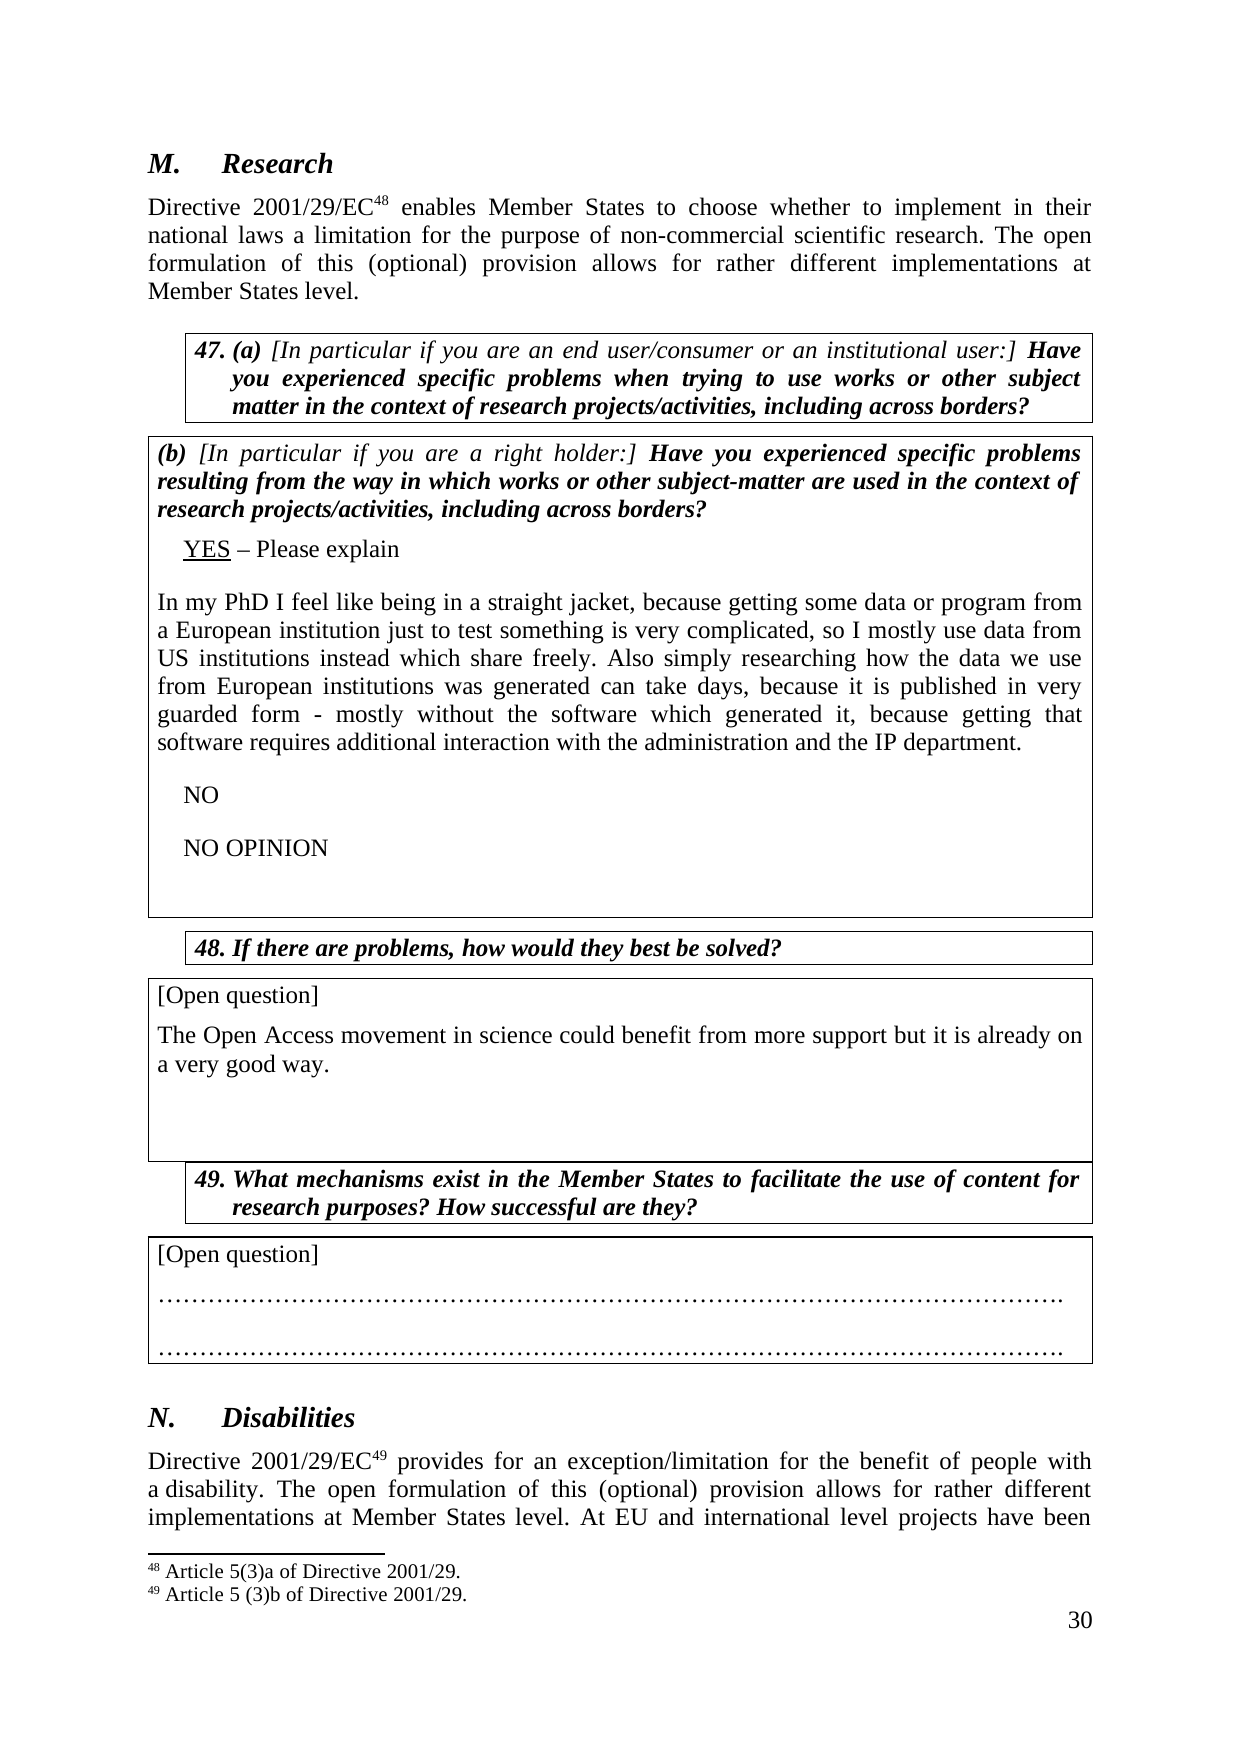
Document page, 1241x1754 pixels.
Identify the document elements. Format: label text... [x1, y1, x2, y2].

list What mechanisms exist in the Member States to facilitate the use of content for research purposes? How successful are they? [186, 1163, 1092, 1223]
text ………………………………………………………………………………………………. [149, 1277, 1092, 1308]
list If there are problems, how would they best be solved? [186, 932, 1092, 964]
text Article 5(3)a of Directive 2001/29. [148, 1560, 1093, 1583]
text Article 5 (3)b of Directive 2001/29. [148, 1583, 1093, 1606]
subtitle Research [148, 148, 1093, 180]
text The Open Access movement in science could benefit from more support but it is already on a very good way. [149, 1018, 1092, 1077]
text [Open question] [149, 979, 1092, 1009]
text ………………………………………………………………………………………………. [149, 1330, 1092, 1363]
text  YES – Please explain [149, 532, 1092, 563]
text [Open question] [149, 1238, 1092, 1268]
text  NO [149, 778, 1092, 809]
text In my PhD I feel like being in a straight jacket, because getting some data or program from a European institution just to test something is very complicated, so I mostly use data from US institutions instead which share freely. Also simply researching how the data we use from European institutions was generated can take days, because it is published in very guarded form - mostly without the software which generated it, because getting that software requires additional interaction with the administration and the IP department. [149, 585, 1092, 756]
text (b) [In particular if you are a right holder:] Have you experienced specific problems resulting from the way in which works or other subject-matter are used in the context of research projects/activities, including across borders? [149, 437, 1092, 523]
text Directive 2001/29/EC enables Member States to choose whether to implement in their national laws a limitation for the purpose of non-commercial scientific research. The open formulation of this (optional) provision allows for rather different implementations at Member States level. [148, 193, 1093, 305]
text Directive 2001/29/EC provides for an exception/limitation for the benefit of people with a disability. The open formulation of this (optional) provision allows for rather different implementations at Member States level. At EU and international level projects have been [148, 1447, 1093, 1531]
text  NO OPINION [149, 831, 1092, 862]
list (a) [In particular if you are an end user/consumer or an institutional user:] Have you experienced specific problems when trying to use works or other subject matter in the context of research projects/activities, including across borders? [186, 334, 1092, 422]
subtitle Disabilities [148, 1402, 1093, 1434]
